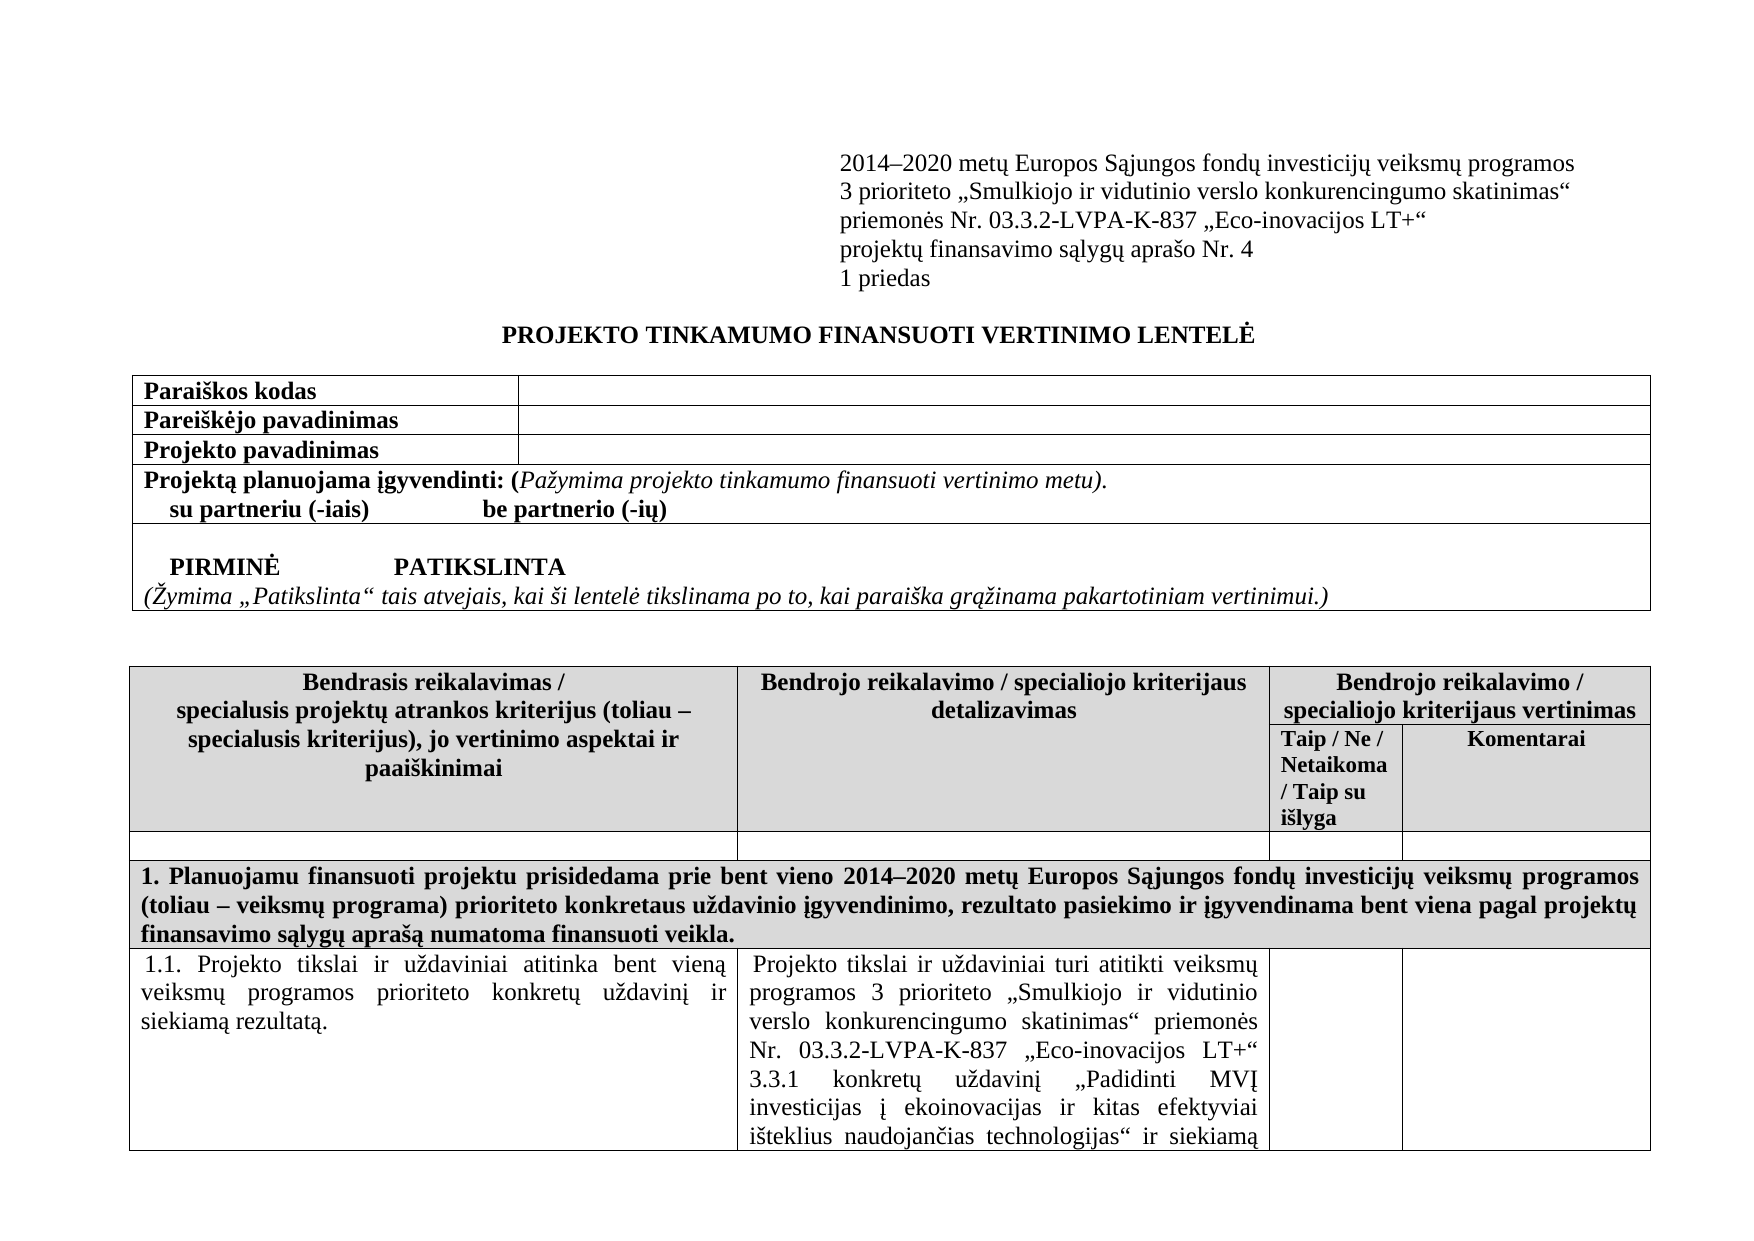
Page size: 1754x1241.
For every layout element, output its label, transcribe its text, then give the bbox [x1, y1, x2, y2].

table_cell [130, 832, 737, 860]
table_cell 1.1. Projekto tikslai ir uždaviniai atitinka bent vieną veiksmų programos prioriteto konkretų uždavinį ir siekiamą rezultatą. [130, 949, 737, 1150]
text 2014–2020 metų Europos Sąjungos fondų investicijų veiksmų programos 3 prioriteto „Smulkiojo ir vidutinio verslo konkurencingumo skatinimas“ priemonės Nr. 03.3.2-LVPA-K-837 „Eco-inovacijos LT+“ [839, 148, 1639, 234]
table_cell [1403, 832, 1650, 860]
table_cell [738, 832, 1269, 860]
table_cell [1403, 949, 1650, 1150]
text PROJEKTO TINKAMUMO FINANSUOTI VERTINIMO LENTELĖ [118, 320, 1639, 349]
table_cell Projektą planuojama įgyvendinti: (Pažymima projekto tinkamumo finansuoti vertinimo metu).  su partneriu (-iais)  be partnerio (-ių) [133, 465, 1650, 523]
table_cell Taip / Ne / Netaikoma/ Taip su išlyga [1270, 725, 1402, 831]
table_cell [1270, 832, 1402, 860]
table_cell [519, 435, 1650, 464]
table_cell Projekto tikslai ir uždaviniai turi atitikti veiksmų programos 3 prioriteto „Smulkiojo ir vidutinio verslo konkurencingumo skatinimas“ priemonės Nr. 03.3.2-LVPA-K-837 „Eco-inovacijos LT+“ 3.3.1 konkretų uždavinį „Padidinti MVĮ investicijas į ekoinovacijas ir kitas efektyviai išteklius naudojančias technologijas“ ir siekiamą [738, 949, 1269, 1150]
text projektų finansavimo sąlygų aprašo Nr. 4 [839, 234, 1639, 263]
table_header Paraiškos kodas [133, 376, 518, 404]
table_header Bendrojo reikalavimo / specialiojo kriterijaus vertinimas [1270, 667, 1650, 724]
table_cell Projekto pavadinimas [133, 435, 518, 464]
text 1 priedas [794, 263, 1639, 291]
table_cell Komentarai [1403, 725, 1650, 831]
table_cell [519, 406, 1650, 434]
table_cell Pareiškėjo pavadinimas [133, 406, 518, 434]
table_header [519, 376, 1650, 404]
table_header Bendrasis reikalavimas / specialusis projektų atrankos kriterijus (toliau – specialusis kriterijus), jo vertinimo aspektai ir paaiškinimai [130, 667, 737, 831]
table_header Bendrojo reikalavimo / specialiojo kriterijaus detalizavimas [738, 667, 1269, 831]
table_cell  PIRMINĖ PATIKSLINTA (Žymima „Patikslinta“ tais atvejais, kai ši lentelė tikslinama po to, kai paraiška grąžinama pakartotiniam vertinimui.) [133, 524, 1650, 610]
table_cell [1270, 949, 1402, 1150]
table_cell 1. Planuojamu finansuoti projektu prisidedama prie bent vieno 2014–2020 metų Europos Sąjungos fondų investicijų veiksmų programos (toliau – veiksmų programa) prioriteto konkretaus uždavinio įgyvendinimo, rezultato pasiekimo ir įgyvendinama bent viena pagal projektų finansavimo sąlygų aprašą numatoma finansuoti veikla. [130, 861, 1650, 948]
